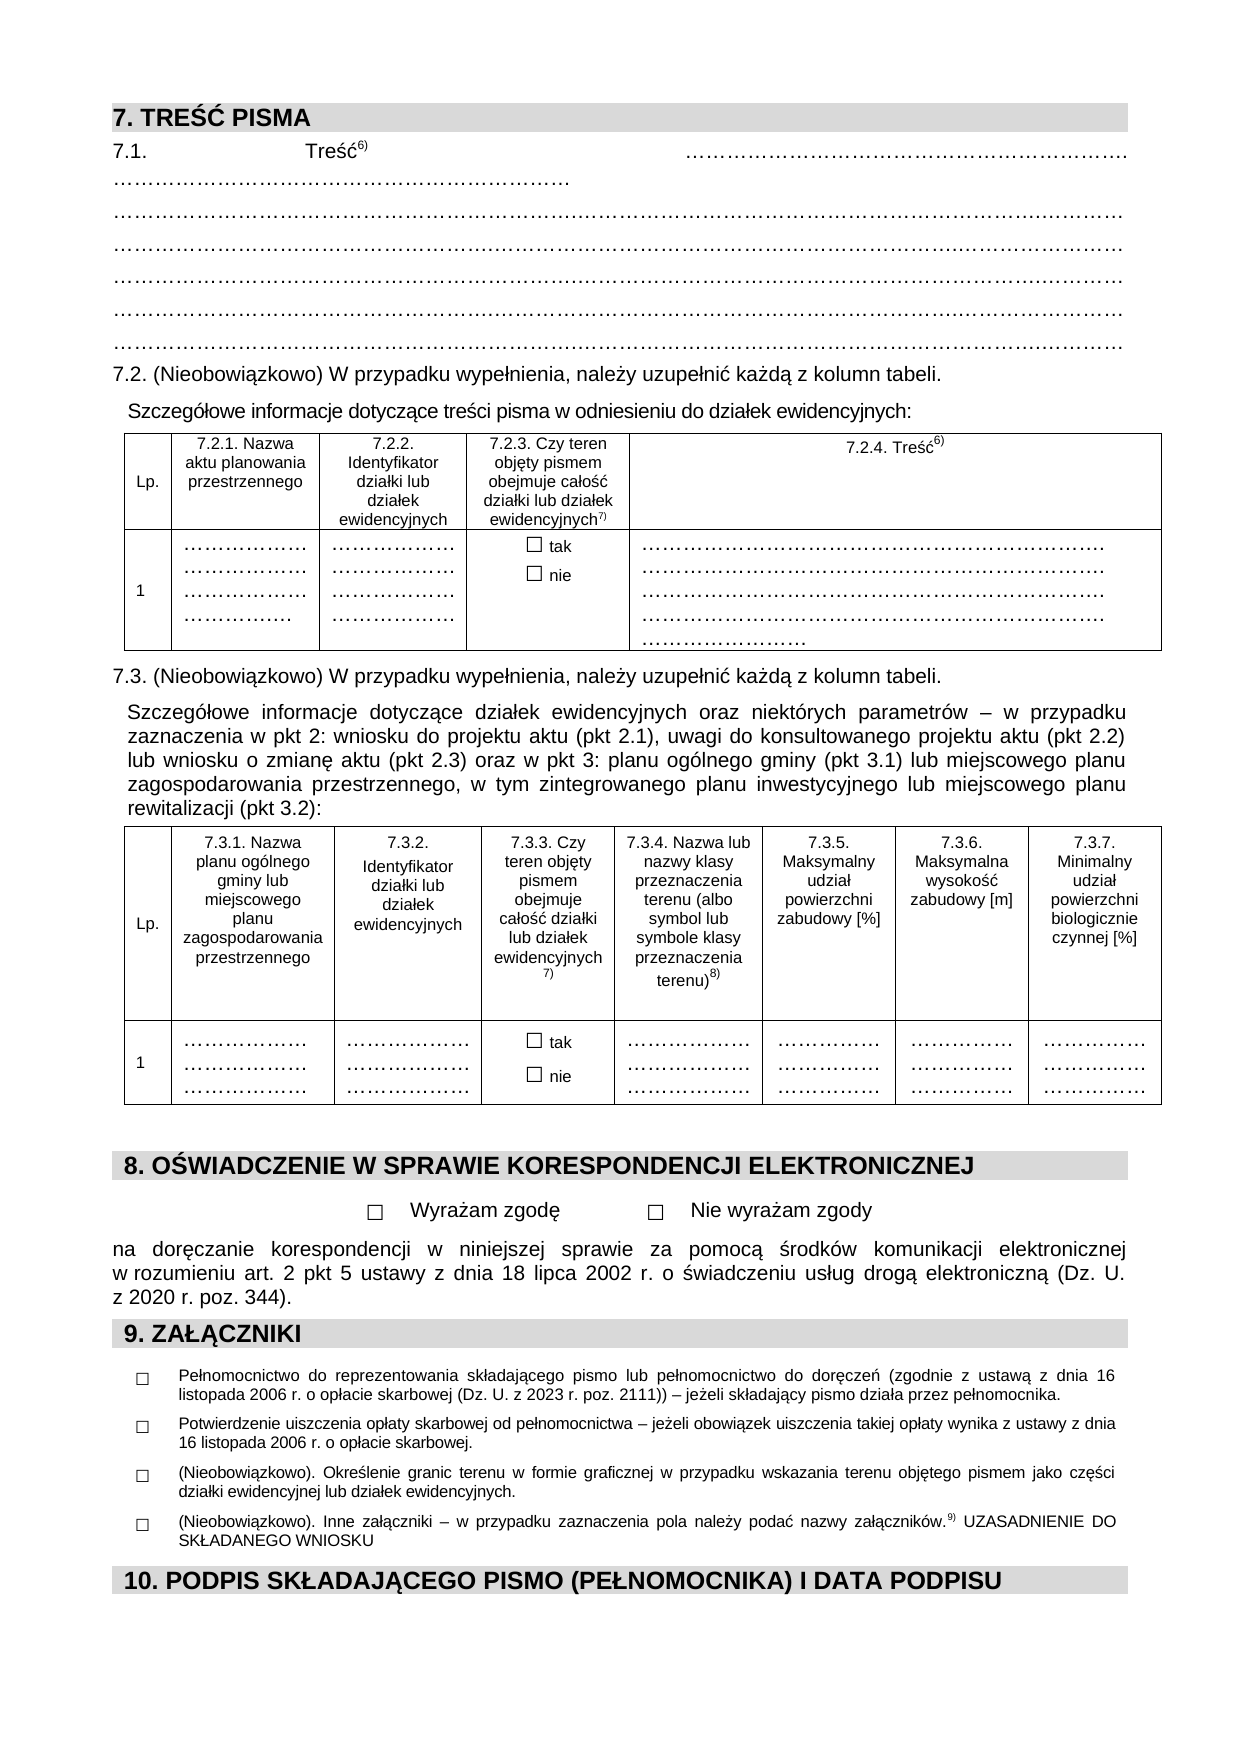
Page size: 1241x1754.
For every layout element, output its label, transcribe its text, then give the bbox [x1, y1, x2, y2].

table_header ☐ [124, 1360, 167, 1409]
subtitle 7. TREŚĆ PISMA [112, 103, 1128, 132]
table_header Wyrażam zgodę [399, 1193, 635, 1231]
subtitle 7.3. (Nieobowiązkowo) W przypadku wypełnienia, należy uzupełnić każdą z kolumn tabeli. [112, 664, 1128, 688]
text ……………………………………………….………………………………………………………….…………………… [112, 297, 1128, 321]
text ………………………………………………………….………………………………………………………….………… [112, 199, 1128, 223]
table_header 7.3.5. Maksymalny udział powierzchni zabudowy [%] [763, 827, 895, 1020]
table_cell ☐ [124, 1409, 167, 1458]
table_header 7.3.4. Nazwa lub nazwy klasy przeznaczenia terenu (albo symbol lub symbole klasy przeznaczenia terenu)) [615, 827, 762, 1020]
table_header 7.2.2. Identyfikator działki lub działek ewidencyjnych [320, 434, 466, 529]
table_cell ………………………………………………………….… [172, 530, 319, 650]
table_header ☐ [635, 1193, 679, 1231]
table_cell ☐ tak ☐ nie [467, 530, 629, 650]
table_header 7.2.1. Nazwa aktu planowania przestrzennego [172, 434, 319, 529]
table_cell Potwierdzenie uiszczenia opłaty skarbowej od pełnomocnictwa – jeżeli obowiązek uiszczenia takiej opłaty wynika z ustawy z dnia 16 listopada 2006 r. o opłacie skarbowej. [167, 1409, 1128, 1458]
table_cell ☐ tak ☐ nie [482, 1021, 614, 1103]
text Szczegółowe informacje dotyczące treści pisma w odniesieniu do działek ewidencyjnych: [127, 399, 1128, 423]
subtitle 10. PODPIS SKŁADAJĄCEGO PISMO (PEŁNOMOCNIKA) I DATA PODPISU [112, 1566, 1128, 1594]
text 7.1. Treść) ……………………………………………………….………………………………………………………… [112, 138, 1128, 190]
subtitle 9. ZAŁĄCZNIKI [112, 1319, 1128, 1348]
table_header Lp. [125, 434, 171, 529]
table_cell ☐ [124, 1458, 167, 1506]
table_header 7.3.1. Nazwa planu ogólnego gminy lub miejscowego planu zagospodarowania przestrzennego [172, 827, 334, 1020]
table_header 7.3.6. Maksymalna wysokość zabudowy [m] [896, 827, 1028, 1020]
table_cell ……………………………………………… [172, 1021, 334, 1103]
subtitle 8. OŚWIADCZENIE W SPRAWIE KORESPONDENCJI ELEKTRONICZNEJ [112, 1151, 1128, 1180]
text ………………………………………………………….………………………………………………………….………… [112, 329, 1128, 353]
table_cell ……………………………………… [1029, 1021, 1161, 1103]
text ………………………………………………………….………………………………………………………….………… [112, 264, 1128, 288]
table_header 7.3.7. Minimalny udział powierzchni biologicznie czynnej [%] [1029, 827, 1161, 1020]
subtitle Szczegółowe informacje dotyczące działek ewidencyjnych oraz niektórych parametrów – w przypadku zaznaczenia w pkt 2: wniosku do projektu aktu (pkt 2.1), uwagi do konsultowanego projektu aktu (pkt 2.2) lub wniosku o zmianę aktu (pkt 2.3) oraz w pkt 3: planu ogólnego gminy (pkt 3.1) lub miejscowego planu zagospodarowania przestrzennego, w tym zintegrowanego planu inwestycyjnego lub miejscowego planu rewitalizacji (pkt 3.2): [127, 700, 1128, 820]
table_cell 1 [125, 1021, 171, 1103]
table_cell ………………………………………………………….………………………………………………………….………………………………………………………….………………………………………………………….…………………… [630, 530, 1161, 650]
table_header 7.2.4. Treść6) [630, 434, 1161, 529]
table_cell ……………………………………… [763, 1021, 895, 1103]
table_cell ☐ [124, 1506, 167, 1555]
table_header 7.2.3. Czy teren objęty pismem obejmuje całość działki lub działek ewidencyjnych) [467, 434, 629, 529]
table_cell ……………………………………… [896, 1021, 1028, 1103]
table_header Lp. [125, 827, 171, 1020]
table_header 7.3.2. Identyfikator działki lub działek ewidencyjnych [335, 827, 481, 1020]
table_header 7.3.3. Czy teren objęty pismem obejmuje całość działki lub działek ewidencyjnych7) [482, 827, 614, 1020]
table_header ☐ [354, 1193, 398, 1231]
table_header Pełnomocnictwo do reprezentowania składającego pismo lub pełnomocnictwo do doręczeń (zgodnie z ustawą z dnia 16 listopada 2006 r. o opłacie skarbowej (Dz. U. z 2023 r. poz. 2111)) – jeżeli składający pismo działa przez pełnomocnika. [167, 1360, 1128, 1409]
table_cell ……………………………… ……………………………… [320, 530, 466, 650]
table_cell ……………………………………………… [335, 1021, 481, 1103]
table_header Nie wyrażam zgody [679, 1193, 886, 1231]
text ……………………………………………….………………………………………………………….…………………… [112, 231, 1128, 255]
table_cell 1 [125, 530, 171, 650]
table_cell (Nieobowiązkowo). Określenie granic terenu w formie graficznej w przypadku wskazania terenu objętego pismem jako części działki ewidencyjnej lub działek ewidencyjnych. [167, 1458, 1128, 1506]
text 7.2. (Nieobowiązkowo) W przypadku wypełnienia, należy uzupełnić każdą z kolumn tabeli. [112, 362, 1128, 386]
table_cell (Nieobowiązkowo). Inne załączniki – w przypadku zaznaczenia pola należy podać nazwy załączników.) UZASADNIENIE DO SKŁADANEGO WNIOSKU [167, 1506, 1128, 1555]
text na doręczanie korespondencji w niniejszej sprawie za pomocą środków komunikacji elektronicznej w rozumieniu art. 2 pkt 5 ustawy z dnia 18 lipca 2002 r. o świadczeniu usług drogą elektroniczną (Dz. U. z 2020 r. poz. 344). [112, 1237, 1128, 1308]
table_cell ……………………………………………… [615, 1021, 762, 1103]
